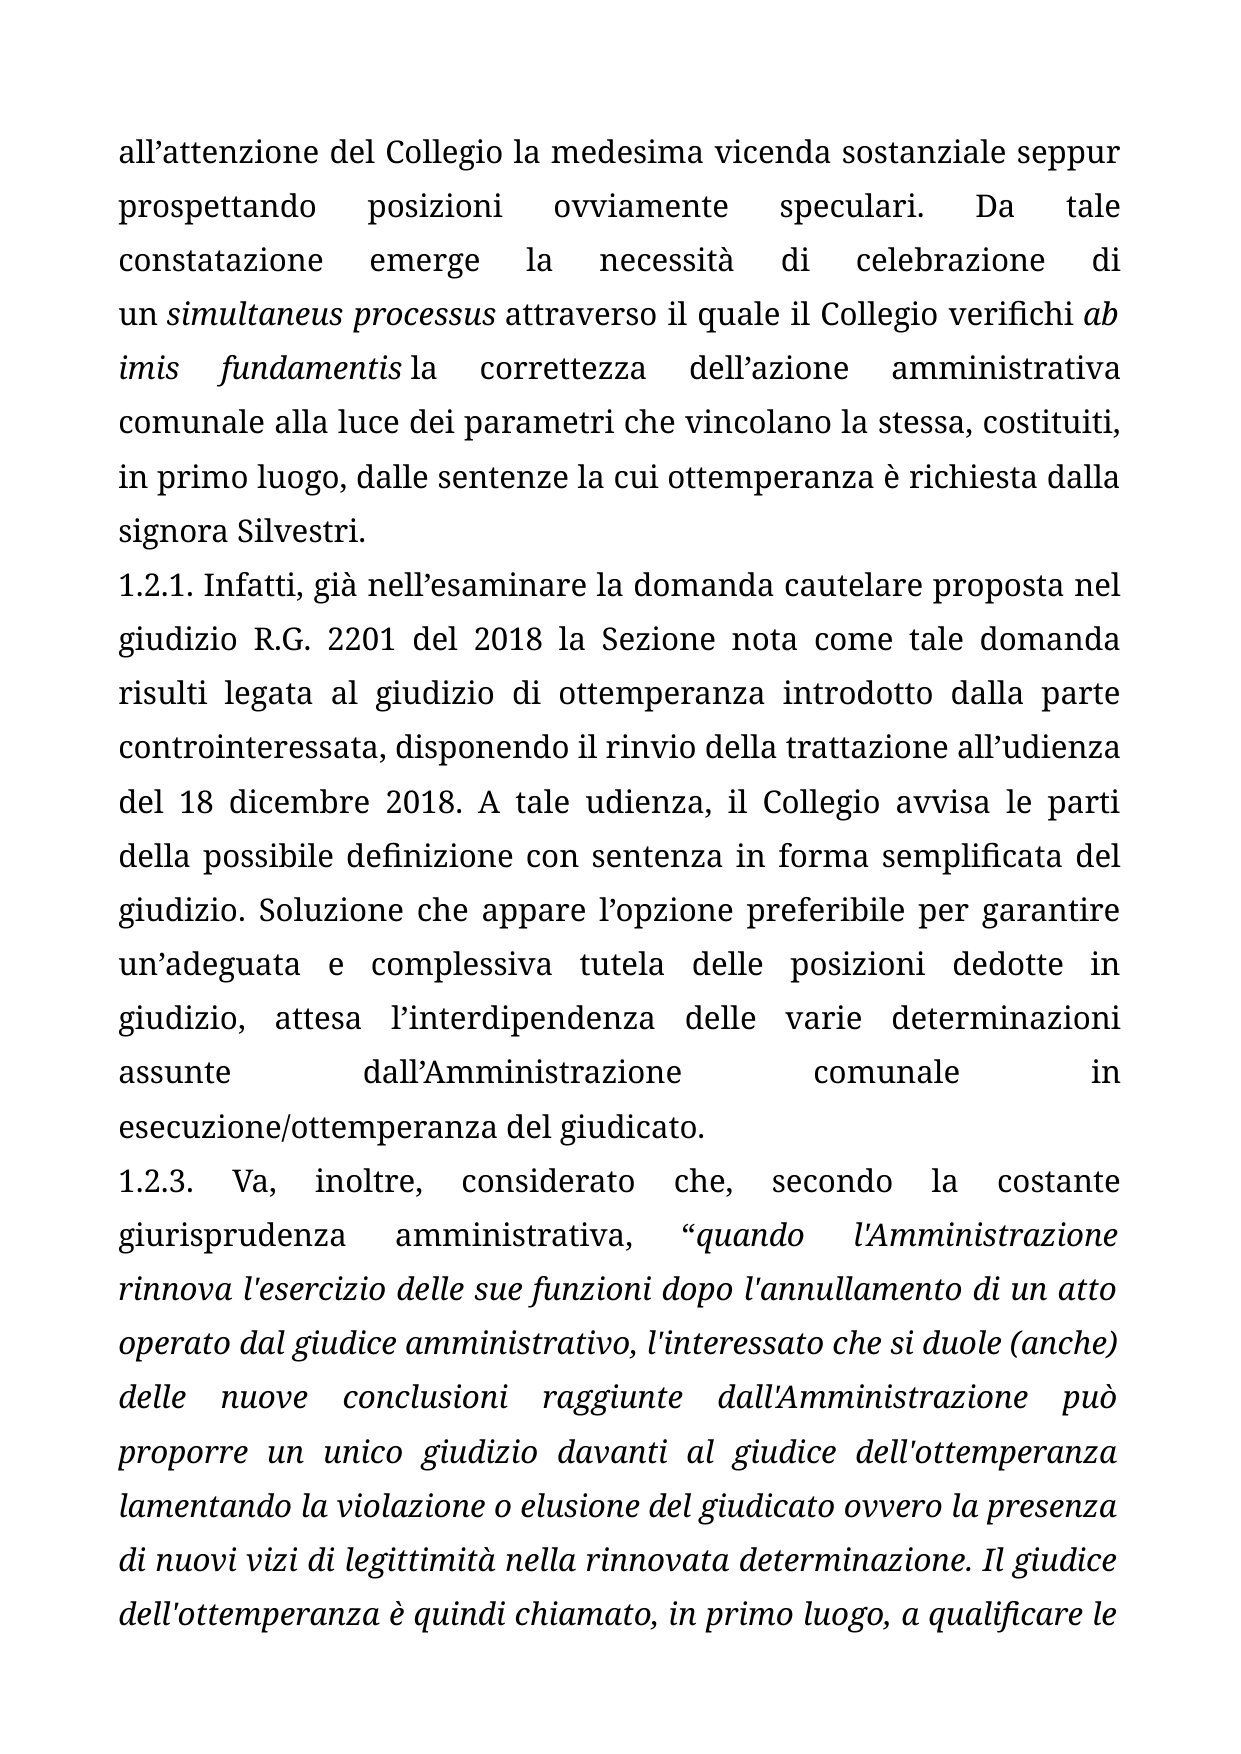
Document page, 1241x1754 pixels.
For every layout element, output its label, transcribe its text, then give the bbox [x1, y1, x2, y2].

text all’attenzione del Collegio la medesima vicenda sostanziale seppur prospettando posizioni ovviamente speculari. Da tale constatazione emerge la necessità di celebrazione di un simultaneus processus attraverso il quale il Collegio verifichi ab imis fundamentis la correttezza dell’azione amministrativa comunale alla luce dei parametri che vincolano la stessa, costituiti, in primo luogo, dalle sentenze la cui ottemperanza è richiesta dalla signora Silvestri. [118, 118, 1122, 551]
text 1.2.3. Va, inoltre, considerato che, secondo la costante giurisprudenza amministrativa, “quando l'Amministrazione rinnova l'esercizio delle sue funzioni dopo l'annullamento di un atto operato dal giudice amministrativo, l'interessato che si duole (anche) delle nuove conclusioni raggiunte dall'Amministrazione può proporre un unico giudizio davanti al giudice dell'ottemperanza lamentando la violazione o elusione del giudicato ovvero la presenza di nuovi vizi di legittimità nella rinnovata determinazione. Il giudice dell'ottemperanza è quindi chiamato, in primo luogo, a qualificare le [118, 1147, 1122, 1635]
text 1.2.1. Infatti, già nell’esaminare la domanda cautelare proposta nel giudizio R.G. 2201 del 2018 la Sezione nota come tale domanda risulti legata al giudizio di ottemperanza introdotto dalla parte controinteressata, disponendo il rinvio della trattazione all’udienza del 18 dicembre 2018. A tale udienza, il Collegio avvisa le parti della possibile definizione con sentenza in forma semplificata del giudizio. Soluzione che appare l’opzione preferibile per garantire un’adeguata e complessiva tutela delle posizioni dedotte in giudizio, attesa l’interdipendenza delle varie determinazioni assunte dall’Amministrazione comunale in esecuzione/ottemperanza del giudicato. [118, 551, 1122, 1147]
